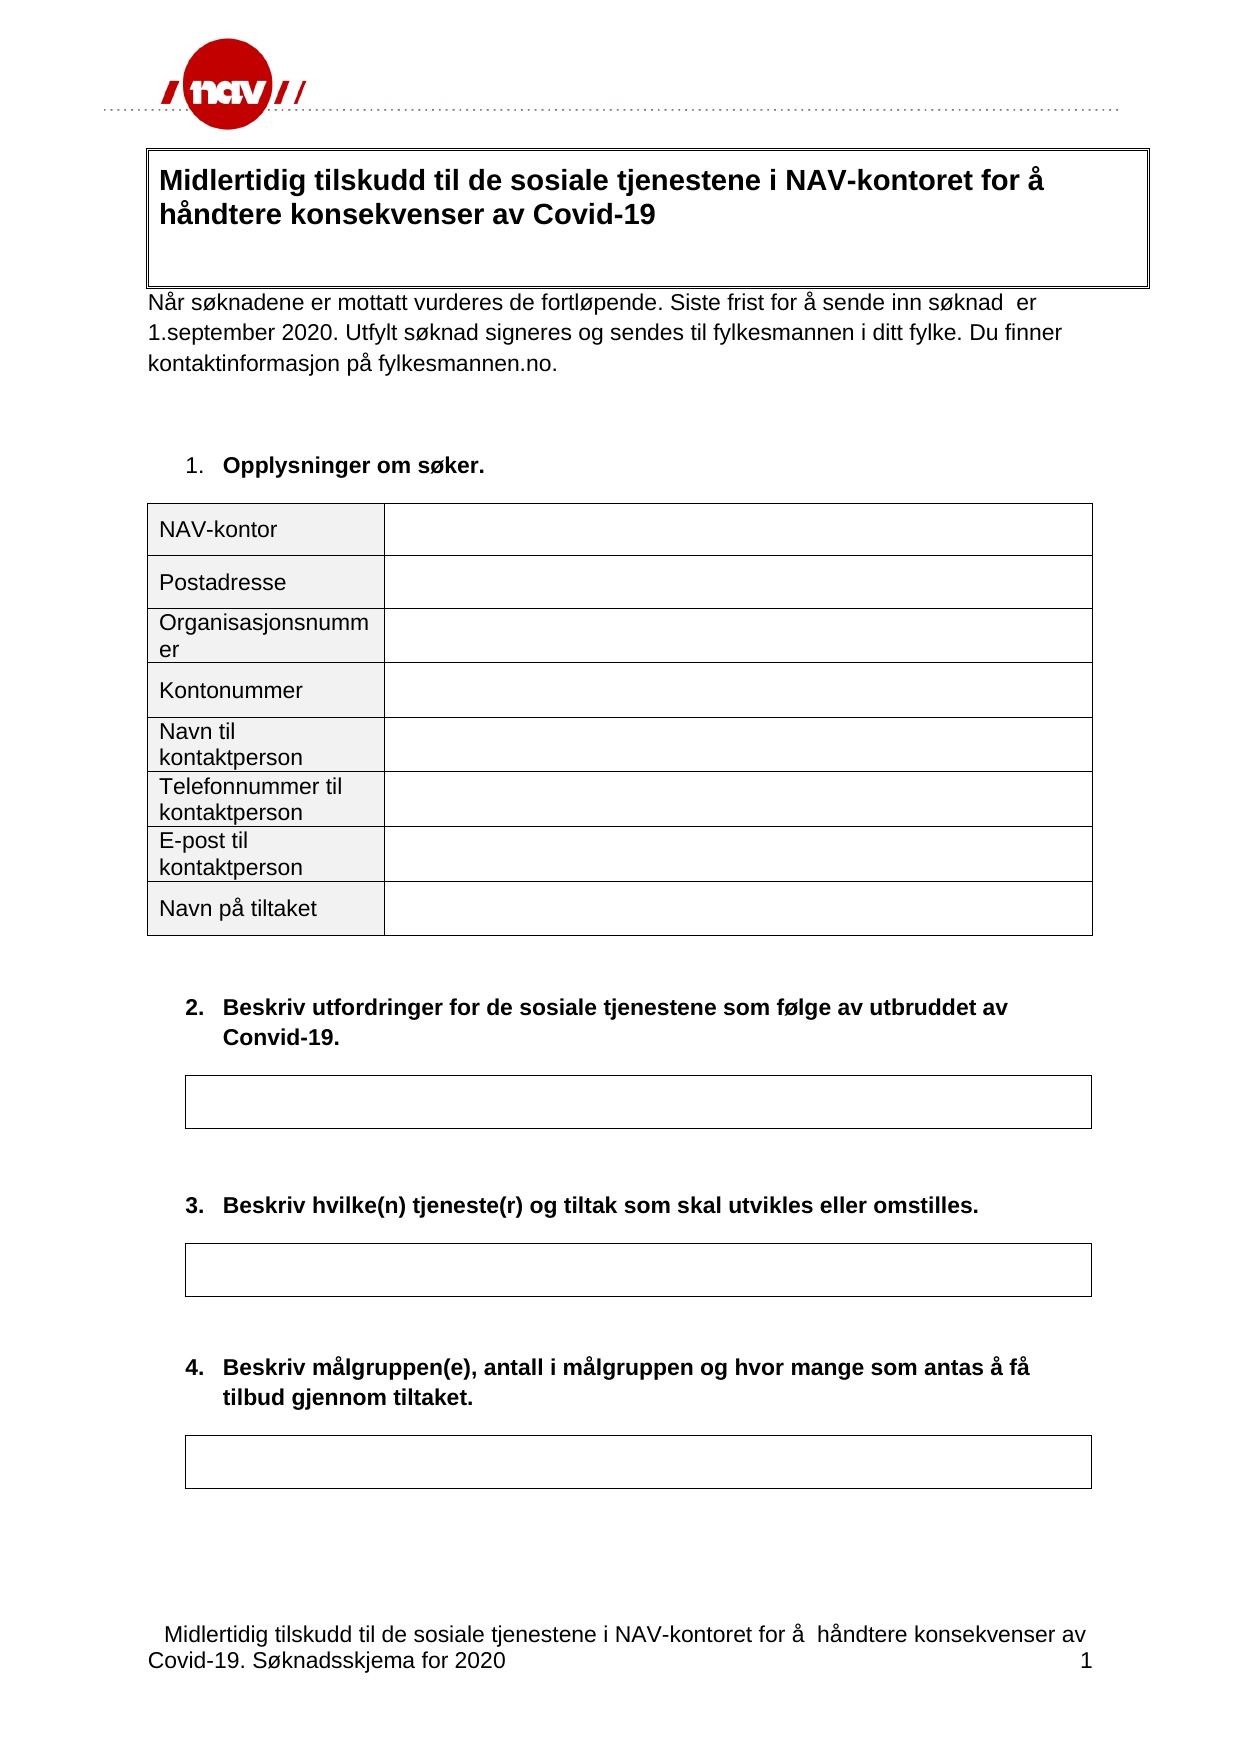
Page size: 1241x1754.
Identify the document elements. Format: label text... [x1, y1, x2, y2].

table_header Midlertidig tilskudd til de sosiale tjenestene i NAV-kontoret for å håndtere konsekvenser av Covid-19 [149, 151, 1147, 230]
list Beskriv målgruppen(e), antall i målgruppen og hvor mange som antas å få tilbud gjennom tiltaket. [185, 1354, 1093, 1410]
table_header [186, 1244, 1091, 1296]
table_header [385, 504, 1092, 555]
table_cell [385, 882, 1092, 935]
table_cell Telefonnummer til kontaktperson [148, 772, 384, 826]
table_cell [149, 230, 1147, 286]
table_cell Kontonummer [148, 663, 384, 717]
table_cell [385, 556, 1092, 608]
table_cell E-post til kontaktperson [148, 827, 384, 881]
text Når søknadene er mottatt vurderes de fortløpende. Siste frist for å sende inn søknad er 1.september 2020. Utfylt søknad signeres og sendes til fylkesmannen i ditt fylke. Du finner kontaktinformasjon på fylkesmannen.no. [148, 289, 1093, 376]
list Beskriv hvilke(n) tjeneste(r) og tiltak som skal utvikles eller omstilles. [185, 1192, 1093, 1218]
list Opplysninger om søker. [185, 452, 1093, 478]
table_cell [385, 609, 1092, 662]
table_cell [385, 663, 1092, 717]
table_cell [385, 772, 1092, 826]
table_cell Navn til kontaktperson [148, 718, 384, 771]
table_cell Postadresse [148, 556, 384, 608]
table_cell [385, 718, 1092, 771]
table_header [186, 1076, 1091, 1128]
table_header NAV-kontor [148, 504, 384, 555]
table_cell Navn på tiltaket [148, 882, 384, 935]
table_cell [385, 827, 1092, 881]
table_cell Organisasjonsnummer [148, 609, 384, 662]
table_header [186, 1436, 1091, 1488]
list Beskriv utfordringer for de sosiale tjenestene som følge av utbruddet av Convid-19. [185, 994, 1093, 1051]
